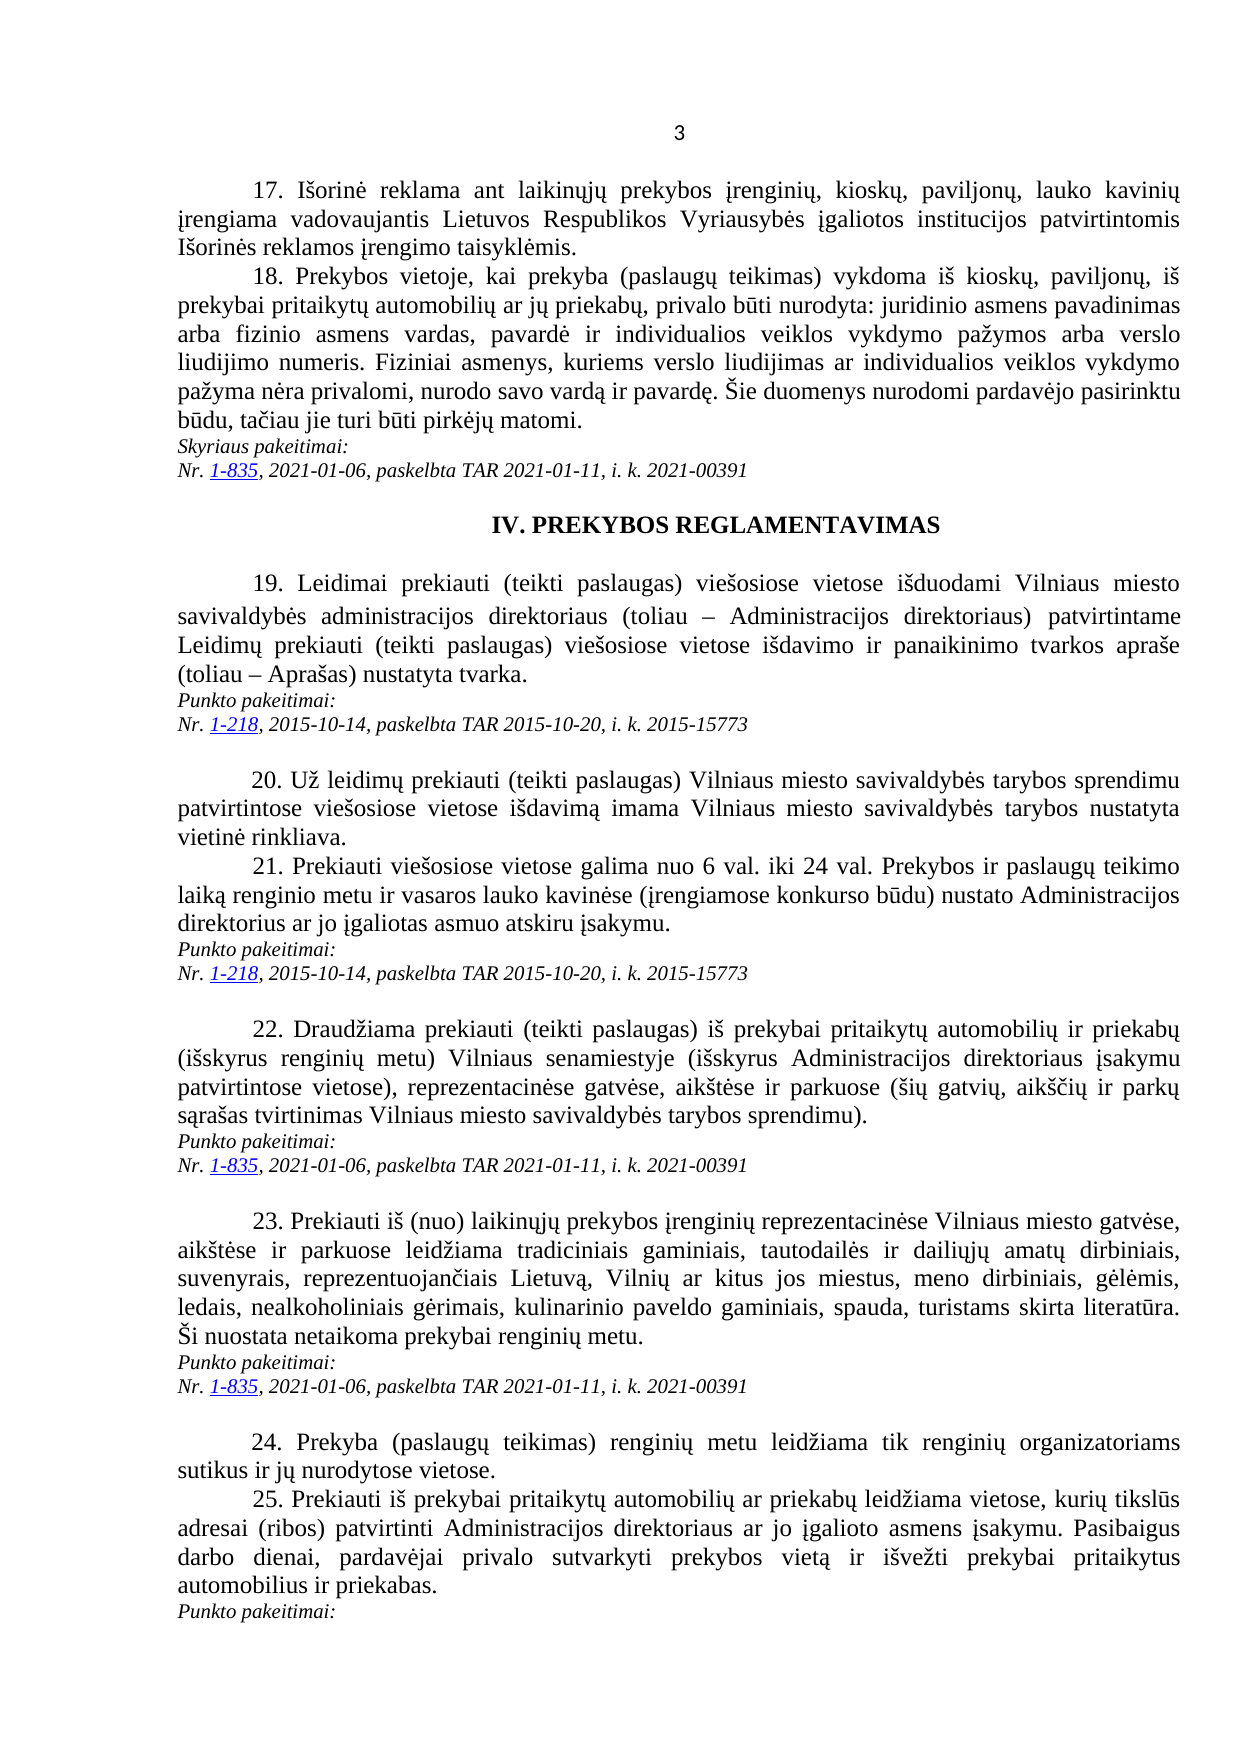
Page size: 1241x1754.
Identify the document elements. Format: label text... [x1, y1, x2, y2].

text Nr. 1-218, 2015-10-14, paskelbta TAR 2015-10-20, i. k. 2015-15773 [177, 961, 1181, 985]
text IV. PREKYBOS REGLAMENTAVIMAS [177, 511, 1181, 539]
text 17. Išorinė reklama ant laikinųjų prekybos įrenginių, kioskų, paviljonų, lauko kavinių įrengiama vadovaujantis Lietuvos Respublikos Vyriausybės įgaliotos institucijos patvirtintomis Išorinės reklamos įrengimo taisyklėmis. [177, 175, 1181, 261]
text Punkto pakeitimai: [177, 1129, 1181, 1153]
text Punkto pakeitimai: [177, 1350, 1181, 1374]
text Nr. 1-835, 2021-01-06, paskelbta TAR 2021-01-11, i. k. 2021-00391 [177, 1153, 1181, 1177]
text 23. Prekiauti iš (nuo) laikinųjų prekybos įrenginių reprezentacinėse Vilniaus miesto gatvėse, aikštėse ir parkuose leidžiama tradiciniais gaminiais, tautodailės ir dailiųjų amatų dirbiniais, suvenyrais, reprezentuojančiais Lietuvą, Vilnių ar kitus jos miestus, meno dirbiniais, gėlėmis, ledais, nealkoholiniais gėrimais, kulinarinio paveldo gaminiais, spauda, turistams skirta literatūra. Ši nuostata netaikoma prekybai renginių metu. [177, 1206, 1181, 1350]
text Nr. 1-218, 2015-10-14, paskelbta TAR 2015-10-20, i. k. 2015-15773 [177, 712, 1181, 736]
text 21. Prekiauti viešosiose vietose galima nuo 6 val. iki 24 val. Prekybos ir paslaugų teikimo laiką renginio metu ir vasaros lauko kavinėse (įrengiamose konkurso būdu) nustato Administracijos direktorius ar jo įgaliotas asmuo atskiru įsakymu. [177, 851, 1181, 937]
text Nr. 1-835, 2021-01-06, paskelbta TAR 2021-01-11, i. k. 2021-00391 [177, 458, 1181, 482]
text Punkto pakeitimai: [177, 688, 1181, 712]
text Punkto pakeitimai: [177, 1599, 1181, 1623]
text 20. Už leidimų prekiauti (teikti paslaugas) Vilniaus miesto savivaldybės tarybos sprendimu patvirtintose viešosiose vietose išdavimą imama Vilniaus miesto savivaldybės tarybos nustatyta vietinė rinkliava. [177, 765, 1181, 851]
text Skyriaus pakeitimai: [177, 434, 1181, 458]
text Nr. 1-835, 2021-01-06, paskelbta TAR 2021-01-11, i. k. 2021-00391 [177, 1374, 1181, 1398]
text 25. Prekiauti iš prekybai pritaikytų automobilių ar priekabų leidžiama vietose, kurių tikslūs adresai (ribos) patvirtinti Administracijos direktoriaus ar jo įgalioto asmens įsakymu. Pasibaigus darbo dienai, pardavėjai privalo sutvarkyti prekybos vietą ir išvežti prekybai pritaikytus automobilius ir priekabas. [177, 1484, 1181, 1599]
text 19. Leidimai prekiauti (teikti paslaugas) viešosiose vietose išduodami Vilniaus miesto savivaldybės administracijos direktoriaus (toliau – Administracijos direktoriaus) patvirtintame Leidimų prekiauti (teikti paslaugas) viešosiose vietose išdavimo ir panaikinimo tvarkos apraše (toliau – Aprašas) nustatyta tvarka. [177, 568, 1181, 688]
text 24. Prekyba (paslaugų teikimas) renginių metu leidžiama tik renginių organizatoriams sutikus ir jų nurodytose vietose. [177, 1427, 1181, 1484]
text 22. Draudžiama prekiauti (teikti paslaugas) iš prekybai pritaikytų automobilių ir priekabų (išskyrus renginių metu) Vilniaus senamiestyje (išskyrus Administracijos direktoriaus įsakymu patvirtintose vietose), reprezentacinėse gatvėse, aikštėse ir parkuose (šių gatvių, aikščių ir parkų sąrašas tvirtinimas Vilniaus miesto savivaldybės tarybos sprendimu). [177, 1014, 1181, 1129]
text Punkto pakeitimai: [177, 937, 1181, 961]
text 18. Prekybos vietoje, kai prekyba (paslaugų teikimas) vykdoma iš kioskų, paviljonų, iš prekybai pritaikytų automobilių ar jų priekabų, privalo būti nurodyta: juridinio asmens pavadinimas arba fizinio asmens vardas, pavardė ir individualios veiklos vykdymo pažymos arba verslo liudijimo numeris. Fiziniai asmenys, kuriems verslo liudijimas ar individualios veiklos vykdymo pažyma nėra privalomi, nurodo savo vardą ir pavardę. Šie duomenys nurodomi pardavėjo pasirinktu būdu, tačiau jie turi būti pirkėjų matomi. [177, 261, 1181, 434]
